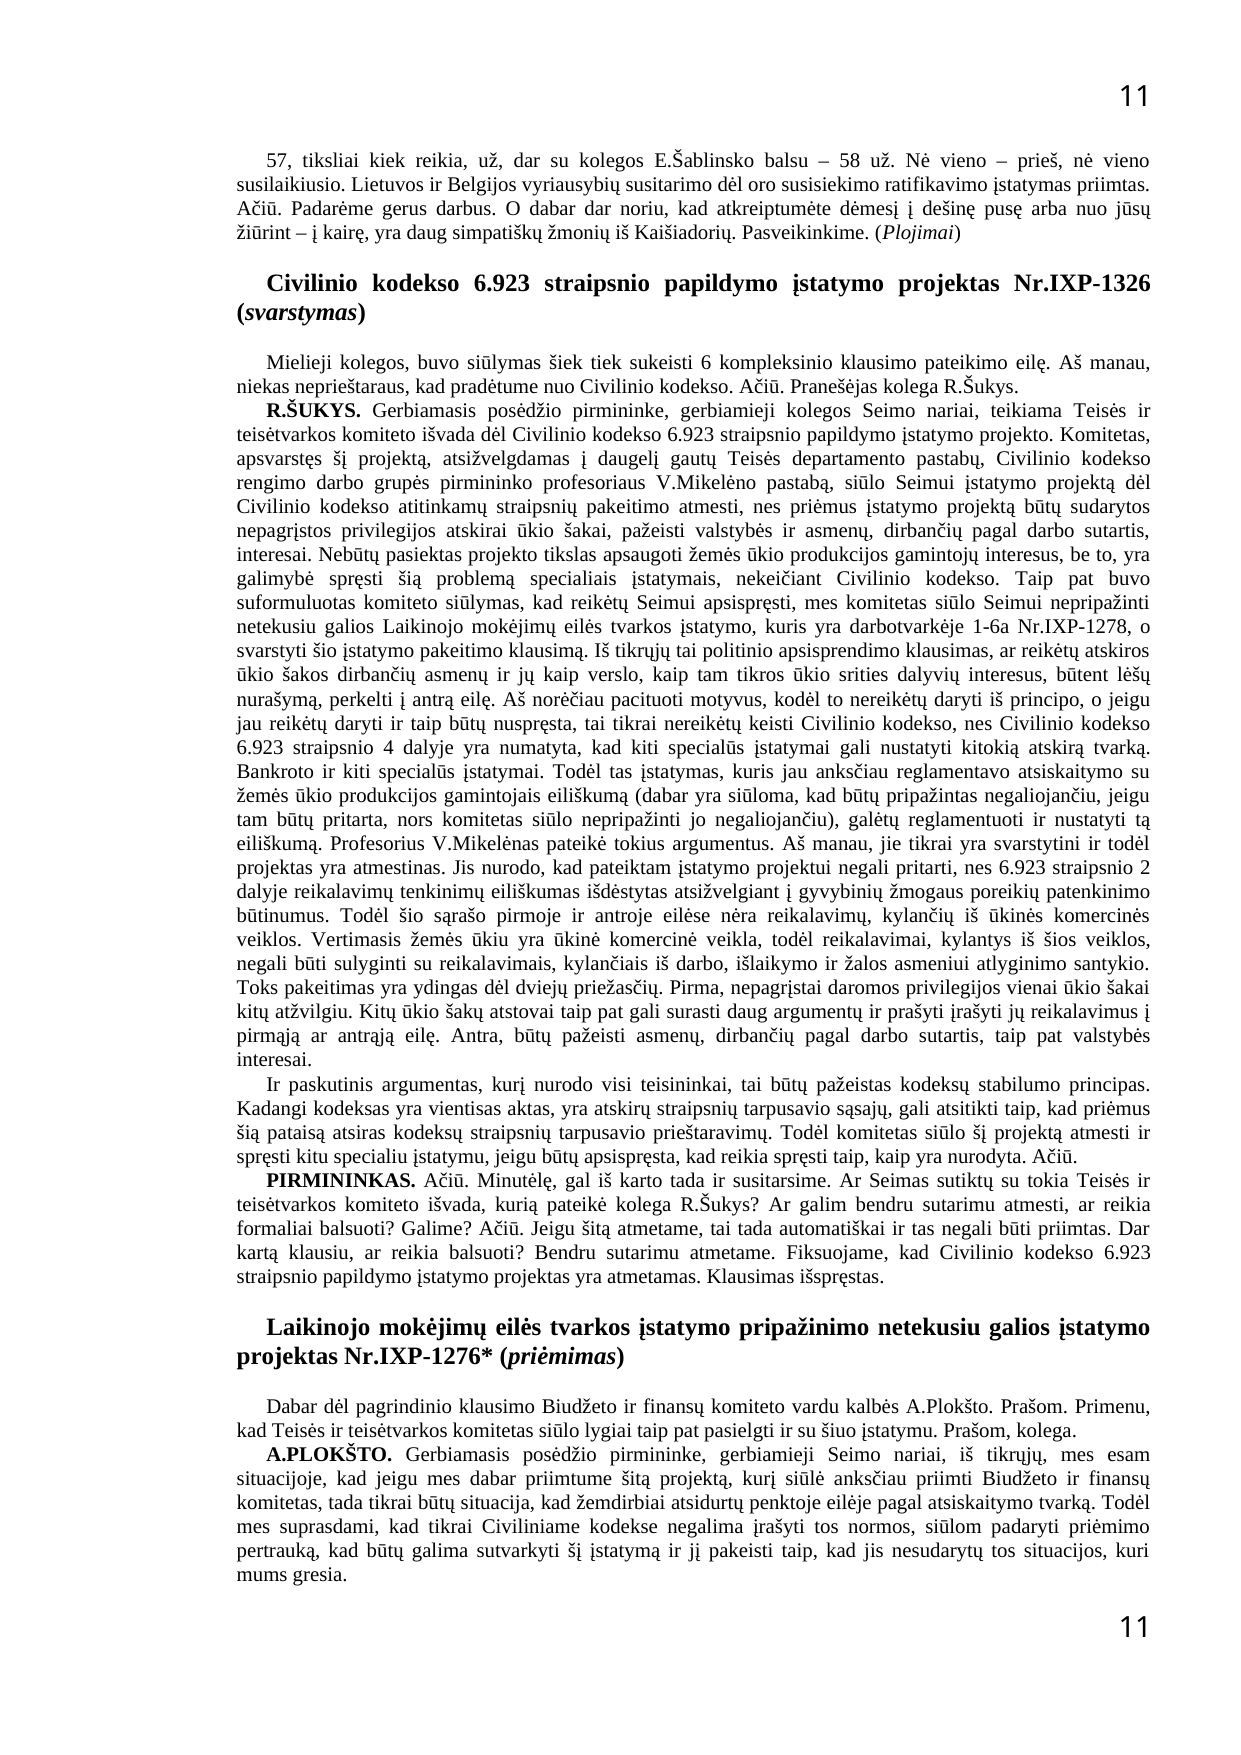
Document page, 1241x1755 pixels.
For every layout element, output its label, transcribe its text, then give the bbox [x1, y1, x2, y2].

text R.ŠUKYS. Gerbiamasis posėdžio pirmininke, gerbiamieji kolegos Seimo nariai, teikiama Teisės ir teisėtvarkos komiteto išvada dėl Civilinio kodekso 6.923 straipsnio papildymo įstatymo projekto. Komitetas, apsvarstęs šį projektą, atsižvelgdamas į daugelį gautų Teisės departamento pastabų, Civilinio kodekso rengimo darbo grupės pirmininko profesoriaus V.Mikelėno pastabą, siūlo Seimui įstatymo projektą dėl Civilinio kodekso atitinkamų straipsnių pakeitimo atmesti, nes priėmus įstatymo projektą būtų sudarytos nepagrįstos privilegijos atskirai ūkio šakai, pažeisti valstybės ir asmenų, dirbančių pagal darbo sutartis, interesai. Nebūtų pasiektas projekto tikslas apsaugoti žemės ūkio produkcijos gamintojų interesus, be to, yra galimybė spręsti šią problemą specialiais įstatymais, nekeičiant Civilinio kodekso. Taip pat buvo suformuluotas komiteto siūlymas, kad reikėtų Seimui apsispręsti, mes komitetas siūlo Seimui nepripažinti netekusiu galios Laikinojo mokėjimų eilės tvarkos įstatymo, kuris yra darbotvarkėje 1-6a Nr.IXP-1278, o svarstyti šio įstatymo pakeitimo klausimą. Iš tikrųjų tai politinio apsisprendimo klausimas, ar reikėtų atskiros ūkio šakos dirbančių asmenų ir jų kaip verslo, kaip tam tikros ūkio srities dalyvių interesus, būtent lėšų nurašymą, perkelti į antrą eilę. Aš norėčiau pacituoti motyvus, kodėl to nereikėtų daryti iš principo, o jeigu jau reikėtų daryti ir taip būtų nuspręsta, tai tikrai nereikėtų keisti Civilinio kodekso, nes Civilinio kodekso 6.923 straipsnio 4 dalyje yra numatyta, kad kiti specialūs įstatymai gali nustatyti kitokią atskirą tvarką. Bankroto ir kiti specialūs įstatymai. Todėl tas įstatymas, kuris jau anksčiau reglamentavo atsiskaitymo su žemės ūkio produkcijos gamintojais eiliškumą (dabar yra siūloma, kad būtų pripažintas negaliojančiu, jeigu tam būtų pritarta, nors komitetas siūlo nepripažinti jo negaliojančiu), galėtų reglamentuoti ir nustatyti tą eiliškumą. Profesorius V.Mikelėnas pateikė tokius argumentus. Aš manau, jie tikrai yra svarstytini ir todėl projektas yra atmestinas. Jis nurodo, kad pateiktam įstatymo projektui negali pritarti, nes 6.923 straipsnio 2 dalyje reikalavimų tenkinimų eiliškumas išdėstytas atsižvelgiant į gyvybinių žmogaus poreikių patenkinimo būtinumus. Todėl šio sąrašo pirmoje ir antroje eilėse nėra reikalavimų, kylančių iš ūkinės komercinės veiklos. Vertimasis žemės ūkiu yra ūkinė komercinė veikla, todėl reikalavimai, kylantys iš šios veiklos, negali būti sulyginti su reikalavimais, kylančiais iš darbo, išlaikymo ir žalos asmeniui atlyginimo santykio. Toks pakeitimas yra ydingas dėl dviejų priežasčių. Pirma, nepagrįstai daromos privilegijos vienai ūkio šakai kitų atžvilgiu. Kitų ūkio šakų atstovai taip pat gali surasti daug argumentų ir prašyti įrašyti jų reikalavimus į pirmąją ar antrąją eilę. Antra, būtų pažeisti asmenų, dirbančių pagal darbo sutartis, taip pat valstybės interesai. [236, 398, 1152, 1071]
text Ir paskutinis argumentas, kurį nurodo visi teisininkai, tai būtų pažeistas kodeksų stabilumo principas. Kadangi kodeksas yra vientisas aktas, yra atskirų straipsnių tarpusavio sąsajų, gali atsitikti taip, kad priėmus šią pataisą atsiras kodeksų straipsnių tarpusavio prieštaravimų. Todėl komitetas siūlo šį projektą atmesti ir spręsti kitu specialiu įstatymu, jeigu būtų apsispręsta, kad reikia spręsti taip, kaip yra nurodyta. Ačiū. [236, 1071, 1152, 1168]
text 57, tiksliai kiek reikia, už, dar su kolegos E.Šablinsko balsu – 58 už. Nė vieno – prieš, nė vieno susilaikiusio. Lietuvos ir Belgijos vyriausybių susitarimo dėl oro susisiekimo ratifikavimo įstatymas priimtas. Ačiū. Padarėme gerus darbus. O dabar dar noriu, kad atkreiptumėte dėmesį į dešinę pusę arba nuo jūsų žiūrint – į kairę, yra daug simpatiškų žmonių iš Kaišiadorių. Pasveikinkime. (Plojimai) [236, 148, 1152, 244]
text Mielieji kolegos, buvo siūlymas šiek tiek sukeisti 6 kompleksinio klausimo pateikimo eilę. Aš manau, niekas neprieštaraus, kad pradėtume nuo Civilinio kodekso. Ačiū. Pranešėjas kolega R.Šukys. [236, 349, 1152, 398]
text Laikinojo mokėjimų eilės tvarkos įstatymo pripažinimo netekusiu galios įstatymo projektas Nr.IXP-1276* (priėmimas) [236, 1312, 1152, 1369]
text Dabar dėl pagrindinio klausimo Biudžeto ir finansų komiteto vardu kalbės A.Plokšto. Prašom. Primenu, kad Teisės ir teisėtvarkos komitetas siūlo lygiai taip pat pasielgti ir su šiuo įstatymu. Prašom, kolega. [236, 1394, 1152, 1442]
text PIRMININKAS. Ačiū. Minutėlę, gal iš karto tada ir susitarsime. Ar Seimas sutiktų su tokia Teisės ir teisėtvarkos komiteto išvada, kurią pateikė kolega R.Šukys? Ar galim bendru sutarimu atmesti, ar reikia formaliai balsuoti? Galime? Ačiū. Jeigu šitą atmetame, tai tada automatiškai ir tas negali būti priimtas. Dar kartą klausiu, ar reikia balsuoti? Bendru sutarimu atmetame. Fiksuojame, kad Civilinio kodekso 6.923 straipsnio papildymo įstatymo projektas yra atmetamas. Klausimas išspręstas. [236, 1168, 1152, 1288]
text A.PLOKŠTO. Gerbiamasis posėdžio pirmininke, gerbiamieji Seimo nariai, iš tikrųjų, mes esam situacijoje, kad jeigu mes dabar priimtume šitą projektą, kurį siūlė anksčiau priimti Biudžeto ir finansų komitetas, tada tikrai būtų situacija, kad žemdirbiai atsidurtų penktoje eilėje pagal atsiskaitymo tvarką. Todėl mes suprasdami, kad tikrai Civiliniame kodekse negalima įrašyti tos normos, siūlom padaryti priėmimo pertrauką, kad būtų galima sutvarkyti šį įstatymą ir jį pakeisti taip, kad jis nesudarytų tos situacijos, kuri mums gresia. [236, 1442, 1152, 1586]
text Civilinio kodekso 6.923 straipsnio papildymo įstatymo projektas Nr.IXP-1326 (svarstymas) [236, 268, 1152, 326]
